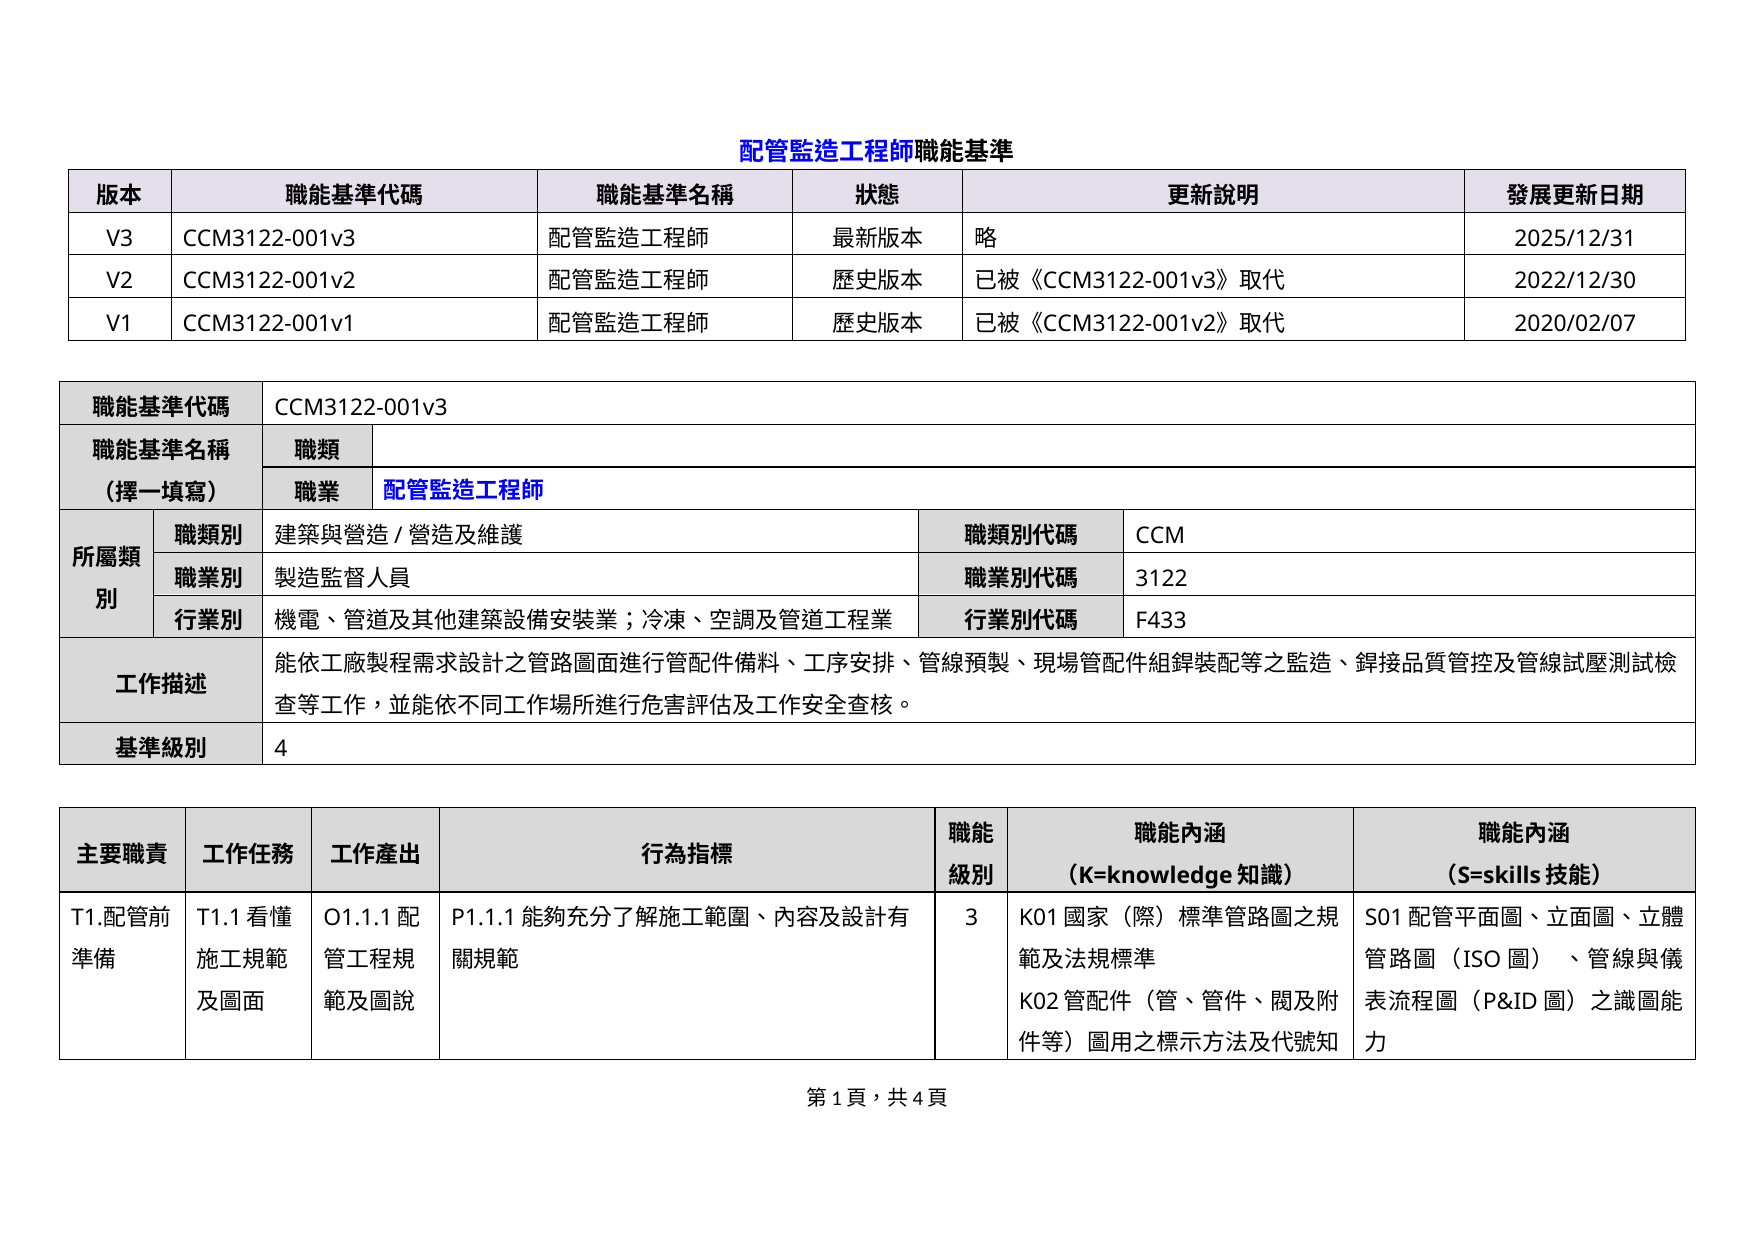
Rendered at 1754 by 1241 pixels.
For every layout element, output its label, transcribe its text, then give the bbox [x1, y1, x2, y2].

table_header 職能內涵 （S=skills技能） [1354, 808, 1695, 891]
table_cell 工作描述 [60, 638, 262, 722]
table_cell 能依工廠製程需求設計之管路圖面進行管配件備料、工序安排、管線預製、現場管配件組銲裝配等之監造、銲接品質管控及管線試壓測試檢查等工作，並能依不同工作場所進行危害評估及工作安全查核。 [263, 638, 1695, 722]
table_cell 行業別代碼 [919, 596, 1123, 637]
table_cell T1.配管前準備 [60, 893, 185, 1059]
table_header 工作產出 [312, 808, 439, 891]
table_cell 職類別代碼 [919, 510, 1123, 552]
table_cell 2020/02/07 [1465, 298, 1685, 340]
table_cell V2 [69, 255, 171, 297]
table_cell 4 [263, 723, 1695, 764]
table_header 主要職責 [60, 808, 185, 891]
table_cell 歷史版本 [793, 298, 962, 340]
table_cell 3122 [1124, 553, 1695, 594]
table_header 職能基準代碼 [60, 382, 262, 424]
table_cell 建築與營造 / 營造及維護 [263, 510, 918, 552]
table_cell CCM3122-001v2 [172, 255, 537, 297]
table_cell 配管監造工程師 [538, 255, 792, 297]
table_cell 職類別 [154, 510, 262, 552]
table_header 職能內涵 （K=knowledge知識） [1008, 808, 1353, 891]
table_cell [373, 425, 1695, 466]
table_cell 已被《CCM3122-001v2》取代 [963, 298, 1464, 340]
table_header 工作任務 [186, 808, 311, 891]
table_cell 職業 [263, 468, 372, 509]
table_cell CCM3122-001v1 [172, 298, 537, 340]
table_cell 機電、管道及其他建築設備安裝業；冷凍、空調及管道工程業 [263, 596, 918, 637]
table_cell O1.1.1配管工程規範及圖說 [312, 893, 439, 1059]
table_header CCM3122-001v3 [263, 382, 1695, 424]
table_cell CCM3122-001v3 [172, 213, 537, 254]
table_cell 基準級別 [60, 723, 262, 764]
table_cell 略 [963, 213, 1464, 254]
table_cell T1.1看懂施工規範及圖面 [186, 893, 311, 1059]
table_header 行為指標 [440, 808, 934, 891]
table_cell V3 [69, 213, 171, 254]
table_header 狀態 [793, 170, 962, 212]
table_cell P1.1.1能夠充分了解施工範圍、內容及設計有關規範 [440, 893, 934, 1059]
table_header 職能基準名稱 [538, 170, 792, 212]
table_cell 歷史版本 [793, 255, 962, 297]
table_cell 職能基準名稱 （擇一填寫） [60, 425, 262, 509]
table_cell 職類 [263, 425, 372, 466]
table_cell 配管監造工程師 [538, 213, 792, 254]
table_header 職能基準代碼 [172, 170, 537, 212]
table_cell S01配管平面圖、立面圖、立體管路圖（ISO圖） 、管線與儀表流程圖（P&ID圖）之識圖能力 [1354, 893, 1695, 1059]
table_header 職能級別 [936, 808, 1007, 891]
table_cell 製造監督人員 [263, 553, 918, 594]
table_cell 2022/12/30 [1465, 255, 1685, 297]
table_header 發展更新日期 [1465, 170, 1685, 212]
table_cell 行業別 [154, 596, 262, 637]
text 配管監造工程師職能基準 [59, 127, 1695, 169]
table_cell 所屬類別 [60, 510, 153, 637]
table_header 版本 [69, 170, 171, 212]
table_cell 配管監造工程師 [538, 298, 792, 340]
table_cell 配管監造工程師 [373, 468, 1695, 509]
table_cell F433 [1124, 596, 1695, 637]
table_cell 職業別代碼 [919, 553, 1123, 594]
table_cell V1 [69, 298, 171, 340]
table_cell 最新版本 [793, 213, 962, 254]
table_header 更新說明 [963, 170, 1464, 212]
table_cell 已被《CCM3122-001v3》取代 [963, 255, 1464, 297]
table_cell CCM [1124, 510, 1695, 552]
table_cell 2025/12/31 [1465, 213, 1685, 254]
table_cell 職業別 [154, 553, 262, 594]
table_cell 3 [936, 893, 1007, 1059]
table_cell K01國家（際）標準管路圖之規範及法規標準 K02管配件（管、管件、閥及附件等）圖用之標示方法及代號知 [1008, 893, 1353, 1059]
